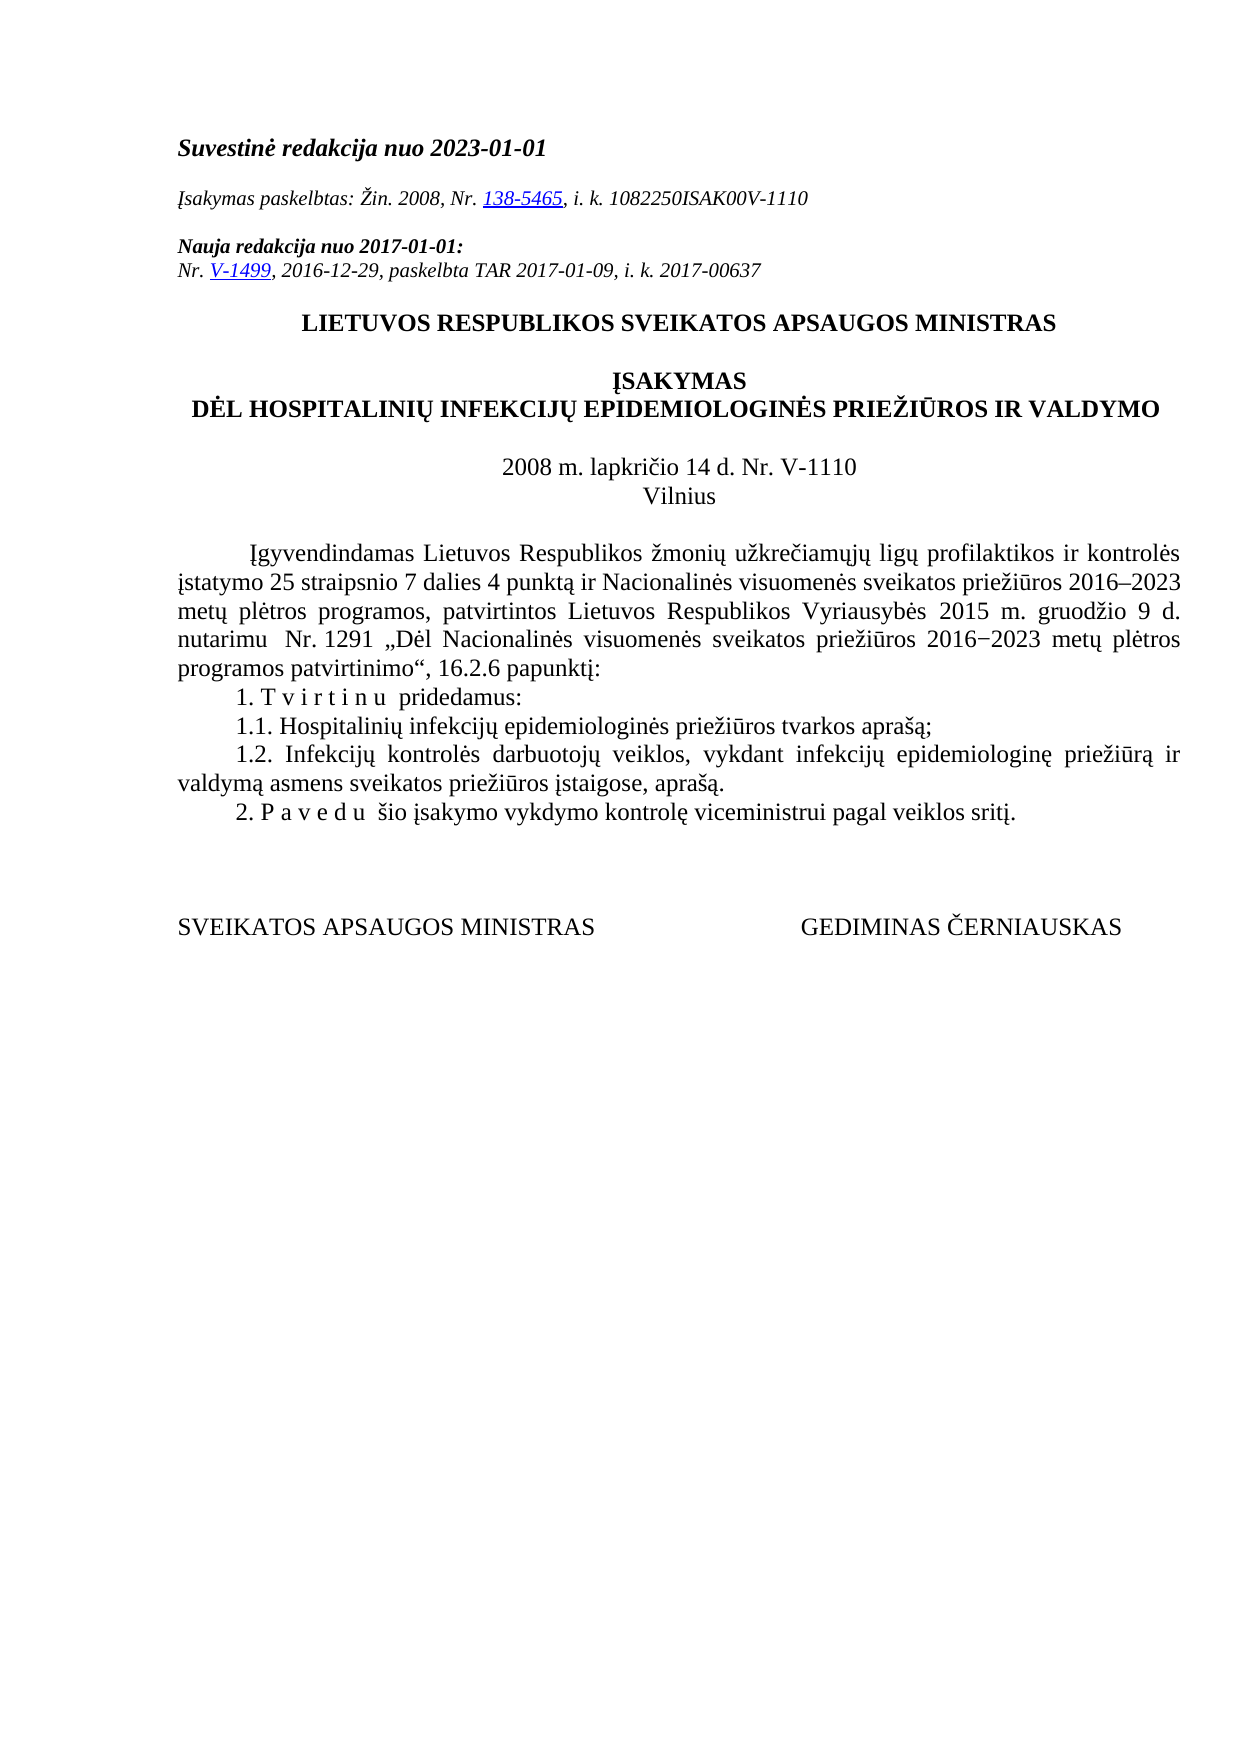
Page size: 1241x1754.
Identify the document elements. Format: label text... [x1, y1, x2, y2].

text 1.1. Hospitalinių infekcijų epidemiologinės priežiūros tvarkos aprašą; [177, 711, 1181, 739]
text Suvestinė redakcija nuo 2023-01-01 [177, 133, 1181, 162]
text Nauja redakcija nuo 2017-01-01: [177, 234, 1181, 258]
text 2008 m. lapkričio 14 d. Nr. V-1110 Vilnius [177, 452, 1181, 509]
text Įsakymas paskelbtas: Žin. 2008, Nr. 138-5465, i. k. 1082250ISAK00V-1110 [177, 186, 1181, 210]
text ĮSAKYMAS [177, 366, 1181, 394]
text SVEIKATOS APSAUGOS MINISTRAS GEDIMINAS ČERNIAUSKAS [177, 912, 1181, 941]
text Įgyvendindamas Lietuvos Respublikos žmonių užkrečiamųjų ligų profilaktikos ir kontrolės įstatymo 25 straipsnio 7 dalies 4 punktą ir Nacionalinės visuomenės sveikatos priežiūros 2016–2023 metų plėtros programos, patvirtintos Lietuvos Respublikos Vyriausybės 2015 m. gruodžio 9 d. nutarimu Nr. 1291 „Dėl Nacionalinės visuomenės sveikatos priežiūros 2016−2023 metų plėtros programos patvirtinimo“, 16.2.6 papunktį: [177, 538, 1181, 682]
text LIETUVOS RESPUBLIKOS SVEIKATOS APSAUGOS MINISTRAS [177, 308, 1181, 337]
text 1. Tvirtinu pridedamus: [177, 682, 1181, 711]
text 2. P a v e d u šio įsakymo vykdymo kontrolę viceministrui pagal veiklos sritį. [177, 797, 1181, 826]
text DĖL HOSPITALINIŲ INFEKCIJŲ EPIDEMIOLOGINĖS PRIEŽIŪROS IR VALDYMO [177, 394, 1181, 423]
text Nr. V-1499, 2016-12-29, paskelbta TAR 2017-01-09, i. k. 2017-00637 [177, 258, 1181, 282]
text 1.2. Infekcijų kontrolės darbuotojų veiklos, vykdant infekcijų epidemiologinę priežiūrą ir valdymą asmens sveikatos priežiūros įstaigose, aprašą. [177, 739, 1181, 797]
